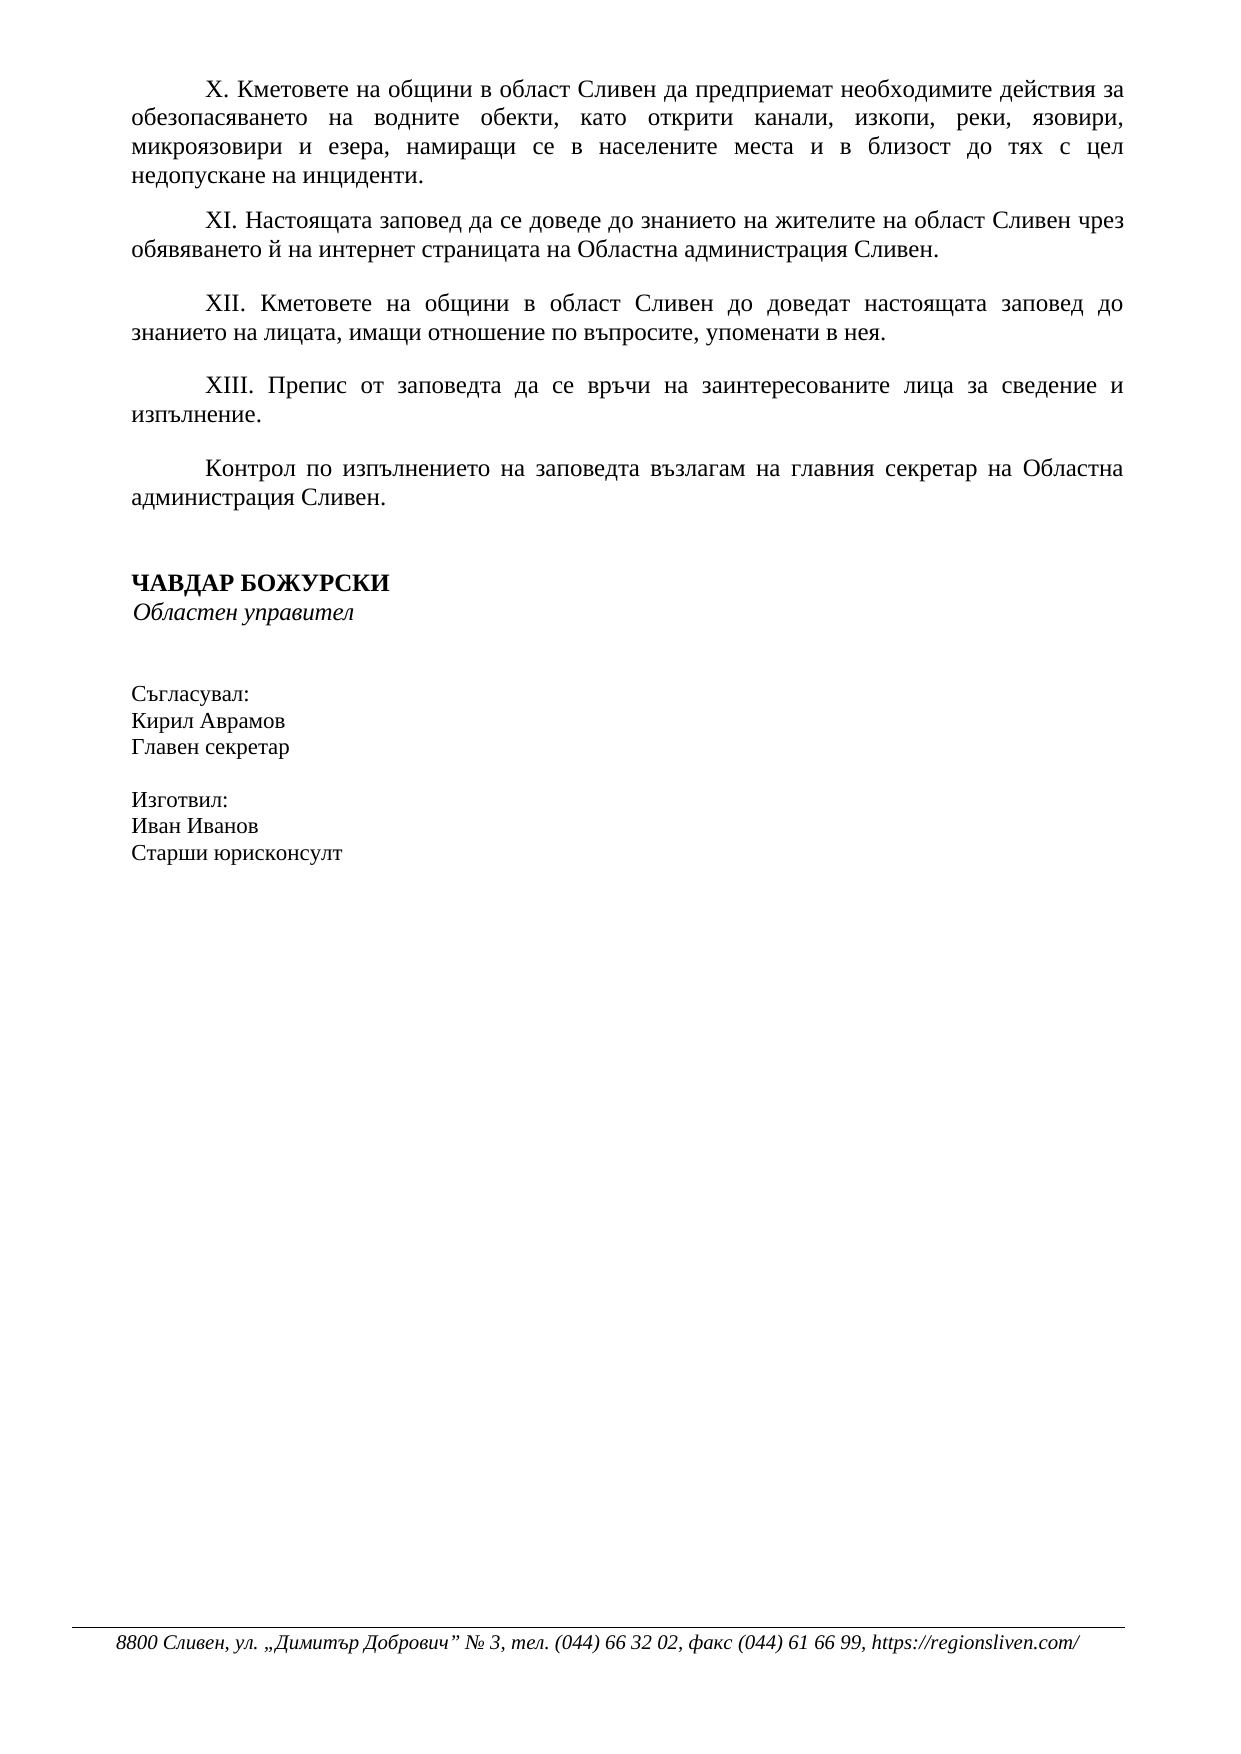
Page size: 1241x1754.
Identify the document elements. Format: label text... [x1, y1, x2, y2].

text ЧАВДАР БОЖУРСКИ [131, 568, 1125, 597]
text Контрол по изпълнението на заповедта възлагам на главния секретар на Областна администрация Сливен. [131, 453, 1125, 510]
text Областен управител [133, 597, 693, 625]
text Иван Иванов [131, 812, 1199, 839]
text Изготвил: [131, 786, 1199, 812]
text XI. Настоящата заповед да се доведе до знанието на жителите на област Сливен чрез обявяването й на интернет страницата на Областна администрация Сливен. [131, 205, 1125, 263]
text Кирил Аврамов [131, 707, 1199, 733]
text XII. Кметовете на общини в област Сливен до доведат настоящата заповед до знанието на лицата, имащи отношение по въпросите, упоменати в нея. [131, 288, 1125, 345]
text Главен секретар [131, 733, 1199, 759]
text X. Кметовете на общини в област Сливен да предприемат необходимите действия за обезопасяването на водните обекти, като открити канали, изкопи, реки, язовири, микроязовири и езера, намиращи се в населените места и в близост до тях с цел недопускане на инциденти. [131, 74, 1125, 189]
text XIII. Препис от заповедта да се връчи на заинтересованите лица за сведение и изпълнение. [131, 370, 1125, 428]
text Старши юрисконсулт [131, 839, 1199, 865]
text Съгласувал: [131, 681, 1199, 707]
